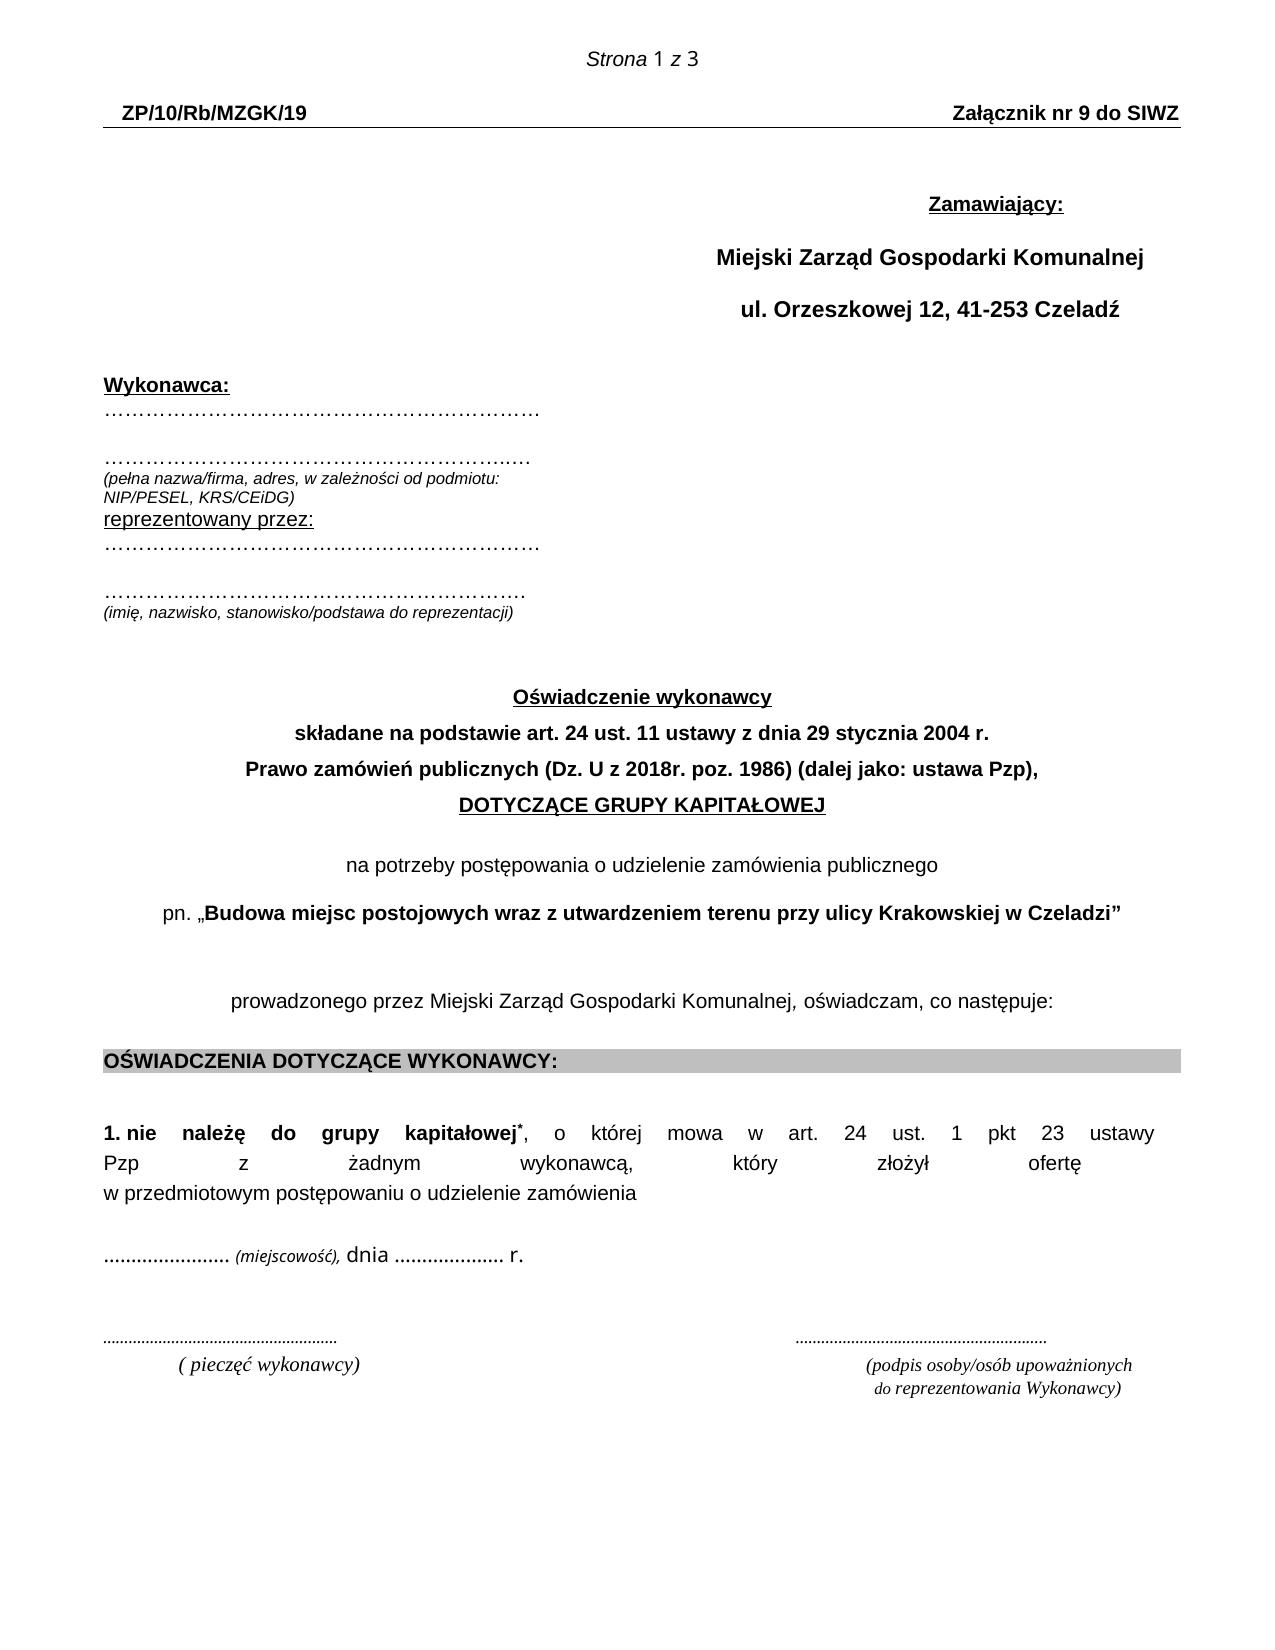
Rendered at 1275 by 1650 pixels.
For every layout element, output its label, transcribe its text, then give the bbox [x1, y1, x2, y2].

text na potrzeby postępowania o udzielenie zamówienia publicznego [103, 853, 1181, 877]
text ………………………………………………. ………………………………………………….. [103, 1325, 1181, 1348]
text ……………………………………………………… [103, 397, 561, 421]
text pn. „Budowa miejsc postojowych wraz z utwardzeniem terenu przy ulicy Krakowskiej w Czeladzi” [103, 901, 1181, 924]
text …………….……. (miejscowość), dnia ………….……. r. [103, 1240, 1181, 1269]
text reprezentowany przez: [103, 507, 1181, 531]
text prowadzonego przez Miejski Zarząd Gospodarki Komunalnej, oświadczam, co następuje: [103, 989, 1181, 1013]
text OŚWIADCZENIA DOTYCZĄCE WYKONAWCY: [103, 1049, 1181, 1073]
text ……………………………………………………… [103, 531, 561, 555]
text ul. Orzeszkowej 12, 41-253 Czeladź [679, 296, 1181, 323]
text ……………………………………………………. [103, 579, 561, 603]
text Oświadczenie wykonawcy [103, 685, 1181, 709]
text do reprezentowania Wykonawcy) [103, 1377, 1181, 1398]
text składane na podstawie art. 24 ust. 11 ustawy z dnia 29 stycznia 2004 r. [103, 721, 1181, 745]
text (pełna nazwa/firma, adres, w zależności od podmiotu: NIP/PESEL, KRS/CEiDG) [103, 469, 561, 507]
list nie należę do grupy kapitałowej*, o której mowa w art. 24 ust. 1 pkt 23 ustawy Pzp z żadnym wykonawcą, który złożył ofertę w przedmiotowym postępowaniu o udzielenie zamówienia [103, 1121, 1181, 1204]
text ( pieczęć wykonawcy) (podpis osoby/osób upoważnionych [103, 1348, 1181, 1377]
text Miejski Zarząd Gospodarki Komunalnej [679, 243, 1181, 270]
title ZP/10/Rb/MZGK/19 Załącznik nr 9 do SIWZ [103, 101, 1181, 127]
text DOTYCZĄCE GRUPY KAPITAŁOWEJ [103, 793, 1181, 817]
text Prawo zamówień publicznych (Dz. U z 2018r. poz. 1986) (dalej jako: ustawa Pzp), [103, 757, 1181, 781]
text Wykonawca: [103, 373, 1181, 397]
text …………………………………………………..… [103, 445, 561, 469]
text Zamawiający: [854, 192, 1181, 216]
text (imię, nazwisko, stanowisko/podstawa do reprezentacji) [103, 603, 561, 622]
